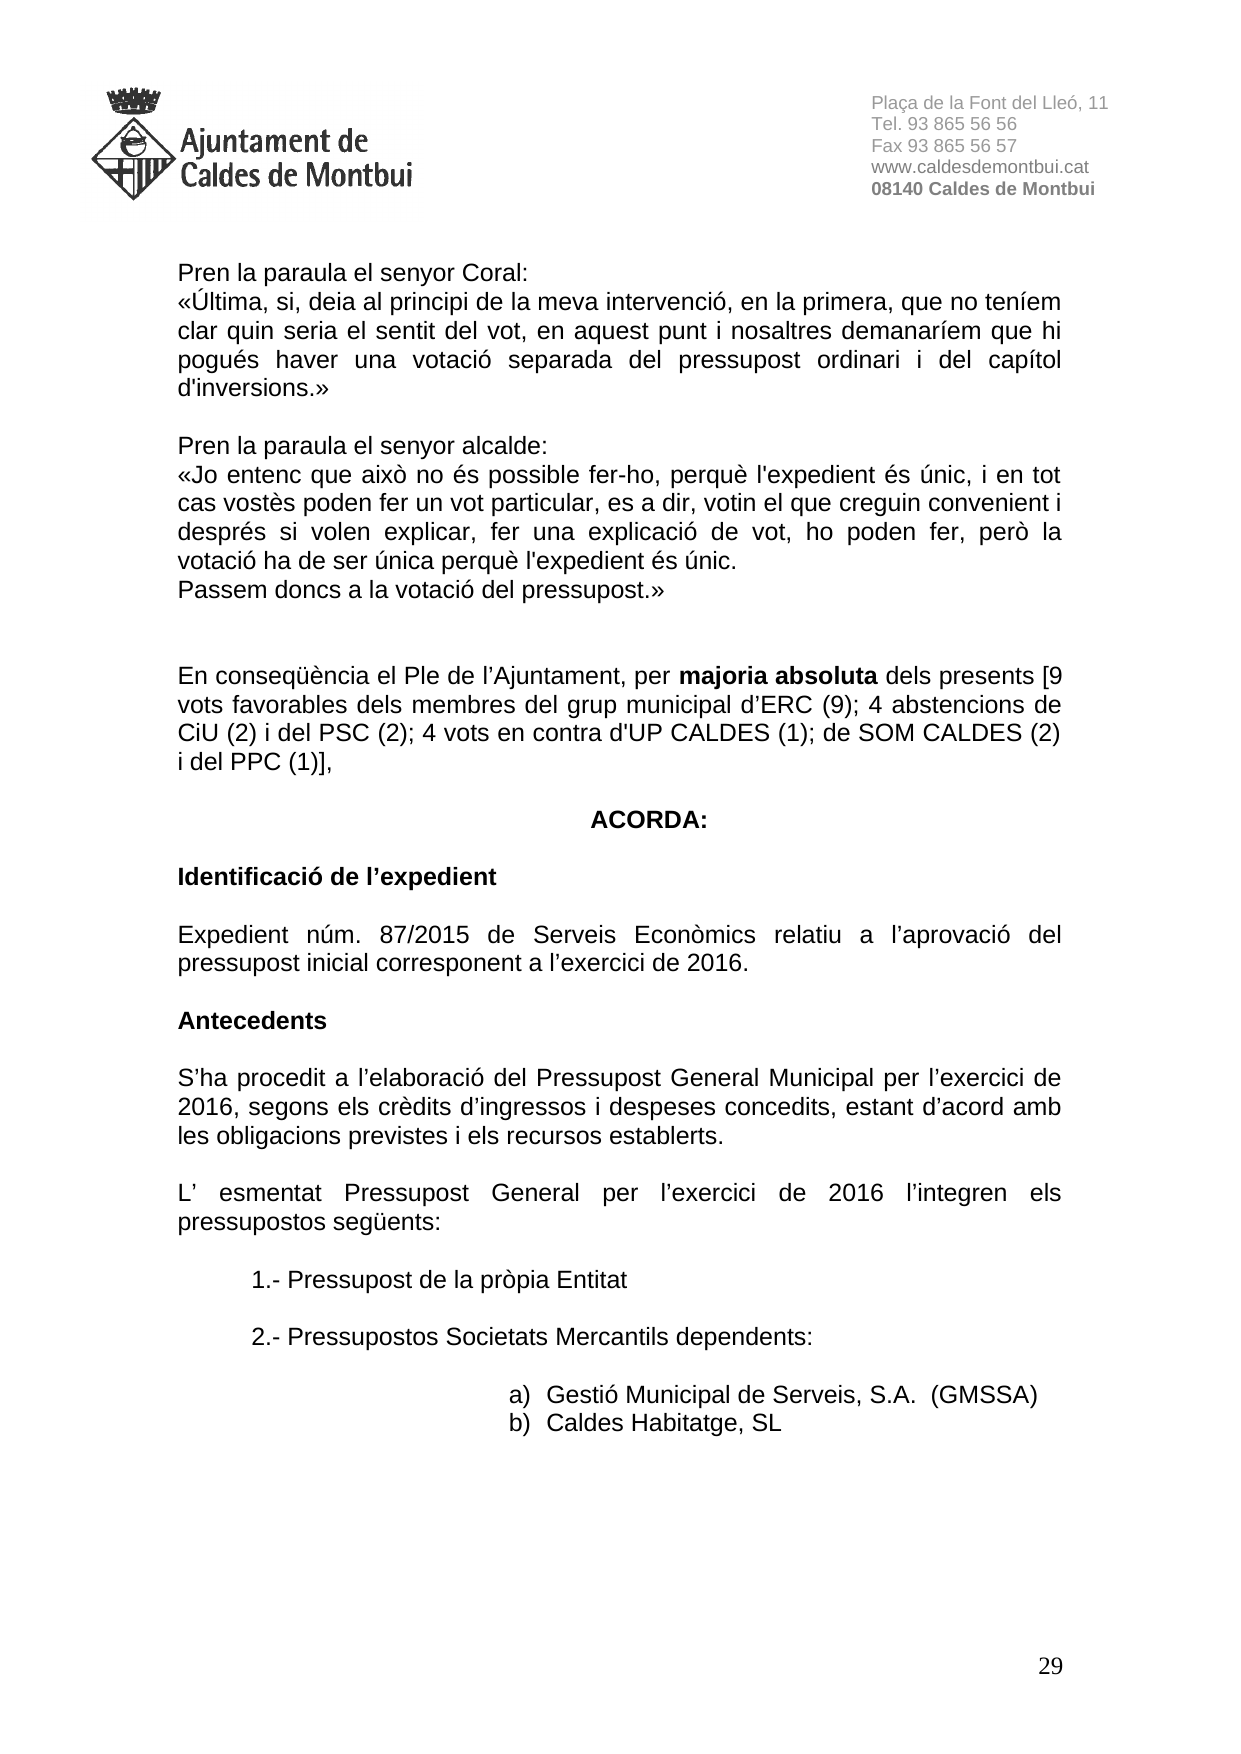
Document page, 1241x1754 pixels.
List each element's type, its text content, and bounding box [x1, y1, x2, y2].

text Pren la paraula el senyor alcalde: [177, 431, 1063, 460]
list Gestió Municipal de Serveis, S.A. (GMSSA) [508, 1380, 1063, 1408]
text Antecedents [177, 1006, 1063, 1035]
text 2.- Pressupostos Societats Mercantils dependents: [177, 1322, 1063, 1351]
text «Última, si, deia al principi de la meva intervenció, en la primera, que no teníem clar quin seria el sentit del vot, en aquest punt i nosaltres demanaríem que hi pogués haver una votació separada del pressupost ordinari i del capítol d'inversions.» [177, 287, 1063, 402]
text Passem doncs a la votació del pressupost.» [177, 575, 1063, 603]
text ACORDA: [398, 805, 1063, 833]
text Expedient núm. 87/2015 de Serveis Econòmics relatiu a l’aprovació del pressupost inicial corresponent a l’exercici de 2016. [177, 920, 1063, 977]
text L’ esmentat Pressupost General per l’exercici de 2016 l’integren els pressupostos següents: [177, 1178, 1063, 1236]
text Pren la paraula el senyor Coral: [177, 258, 1063, 287]
list Caldes Habitatge, SL [508, 1408, 1063, 1437]
text «Jo entenc que això no és possible fer-ho, perquè l'expedient és únic, i en tot cas vostès poden fer un vot particular, es a dir, votin el que creguin convenient i després si volen explicar, fer una explicació de vot, ho poden fer, però la votació ha de ser única perquè l'expedient és únic. [177, 460, 1063, 575]
text S’ha procedit a l’elaboració del Pressupost General Municipal per l’exercici de 2016, segons els crèdits d’ingressos i despeses concedits, estant d’acord amb les obligacions previstes i els recursos establerts. [177, 1063, 1063, 1150]
text En conseqüència el Ple de l’Ajuntament, per majoria absoluta dels presents [9 vots favorables dels membres del grup municipal d’ERC (9); 4 abstencions de CiU (2) i del PSC (2); 4 vots en contra d'UP CALDES (1); de SOM CALDES (2) i del PPC (1)], [177, 661, 1063, 776]
text Identificació de l’expedient [177, 862, 1063, 891]
text 1.- Pressupost de la pròpia Entitat [177, 1265, 1063, 1293]
